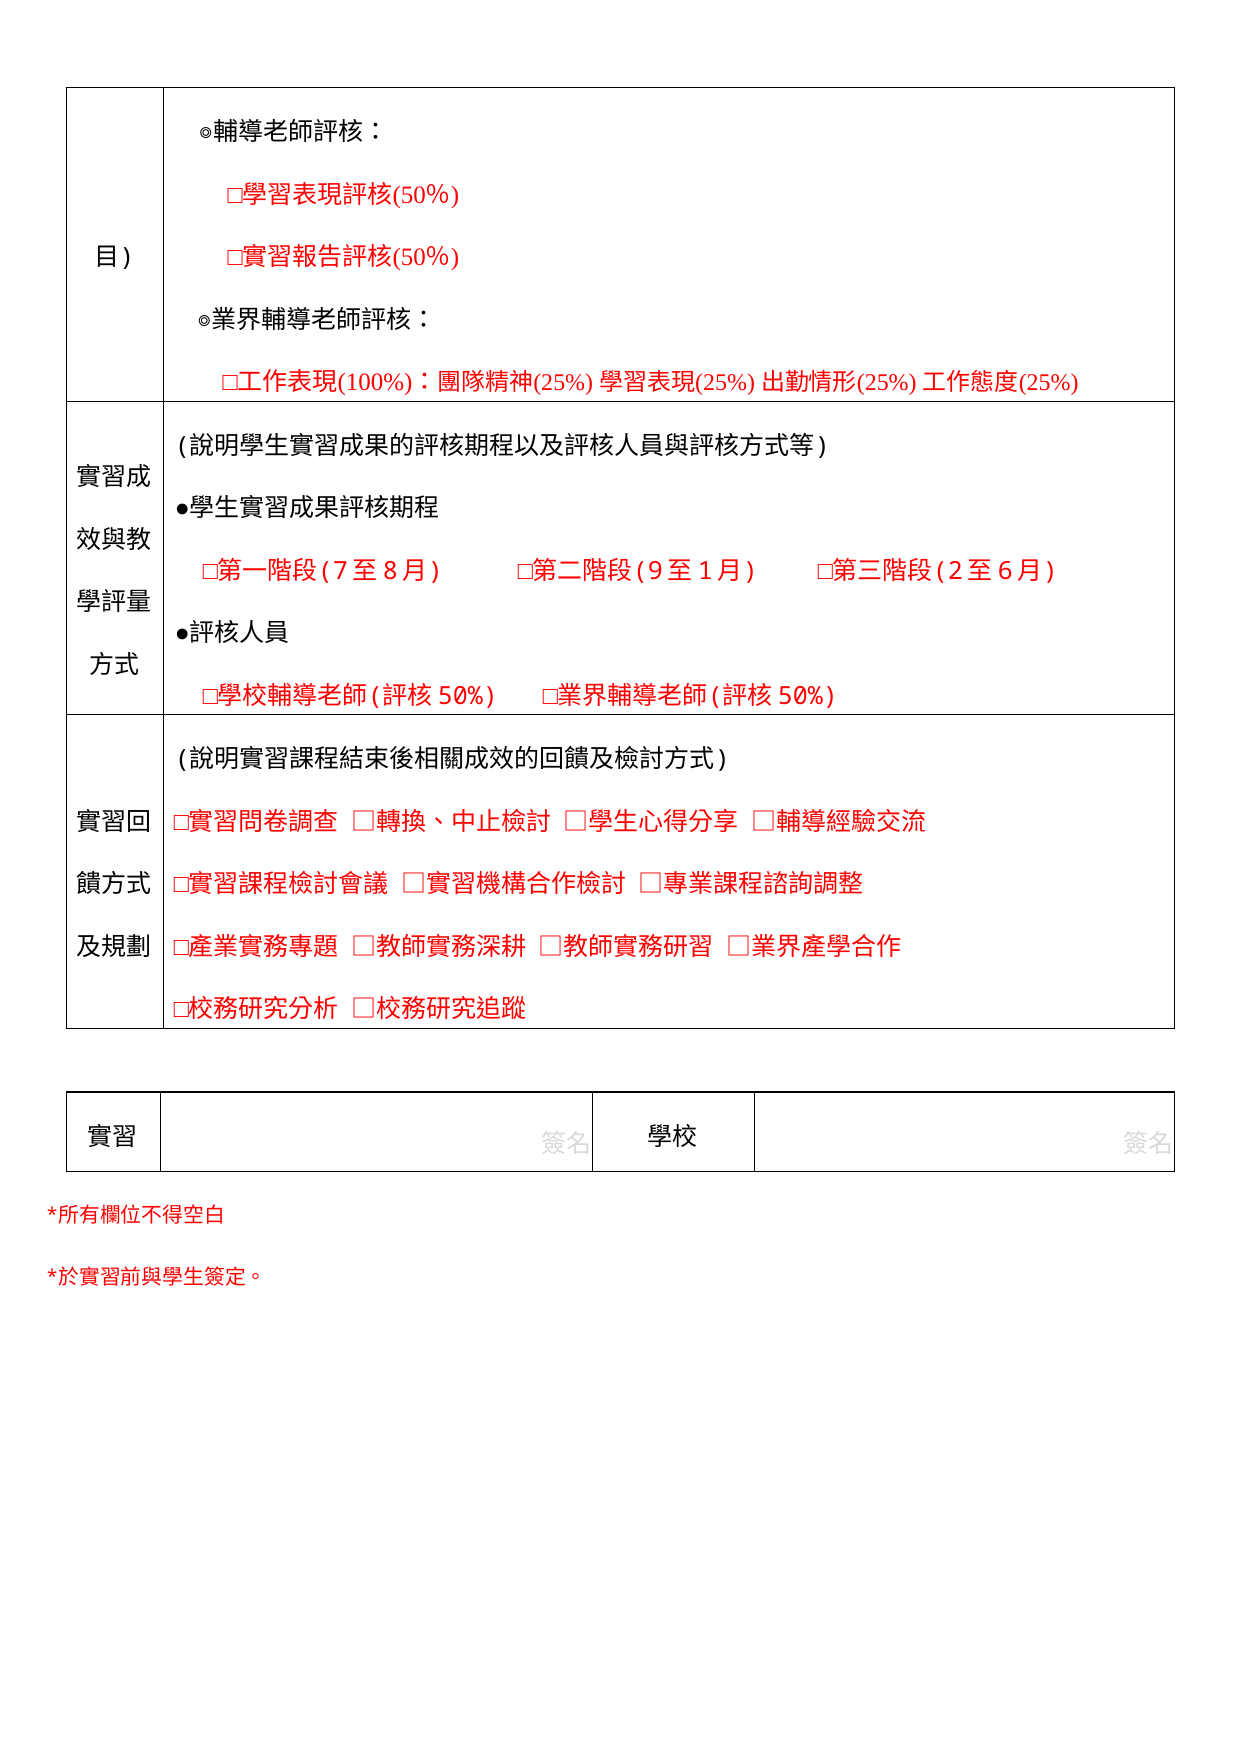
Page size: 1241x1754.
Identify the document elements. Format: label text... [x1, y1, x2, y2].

table_cell (說明學生實習成果的評核期程以及評核人員與評核方式等) ●學生實習成果評核期程 □第一階段(7至8月) □第二階段(9至1月) □第三階段(2至6月) ●評核人員 □學校輔導老師(評核50%) □業界輔導老師(評核50%) [164, 402, 1174, 714]
table_header 簽名 [755, 1093, 1174, 1171]
table_header 簽名 [161, 1093, 592, 1171]
table_cell 實習回饋方式及規劃 [67, 715, 163, 1028]
text *所有欄位不得空白 [46, 1172, 1165, 1234]
table_cell 實習成效與教學評量方式 [67, 402, 163, 714]
table_cell (說明實習課程結束後相關成效的回饋及檢討方式) □實習問卷調查 □轉換、中止檢討 □學生心得分享 □輔導經驗交流 □實習課程檢討會議 □實習機構合作檢討 □專業課程諮詢調整 □產業實務專題 □教師實務深耕 □教師實務研習 □業界產學合作 □校務研究分析 □校務研究追蹤 [164, 715, 1174, 1028]
text *於實習前與學生簽定。 [46, 1234, 1165, 1297]
table_header 學校 輔導老師 簽名 學校 輔導老師 [593, 1093, 754, 1171]
table_header ◎輔導老師評核： □學習表現評核(50％) □實習報告評核(50％) ◎業界輔導老師評核： □工作表現(100%)：團隊精神(25%) 學習表現(25%) 出勤情形(25%) 工作態度(25%) [164, 88, 1174, 401]
table_header 實習 學生 [67, 1093, 160, 1171]
table_header 目) [67, 88, 163, 401]
